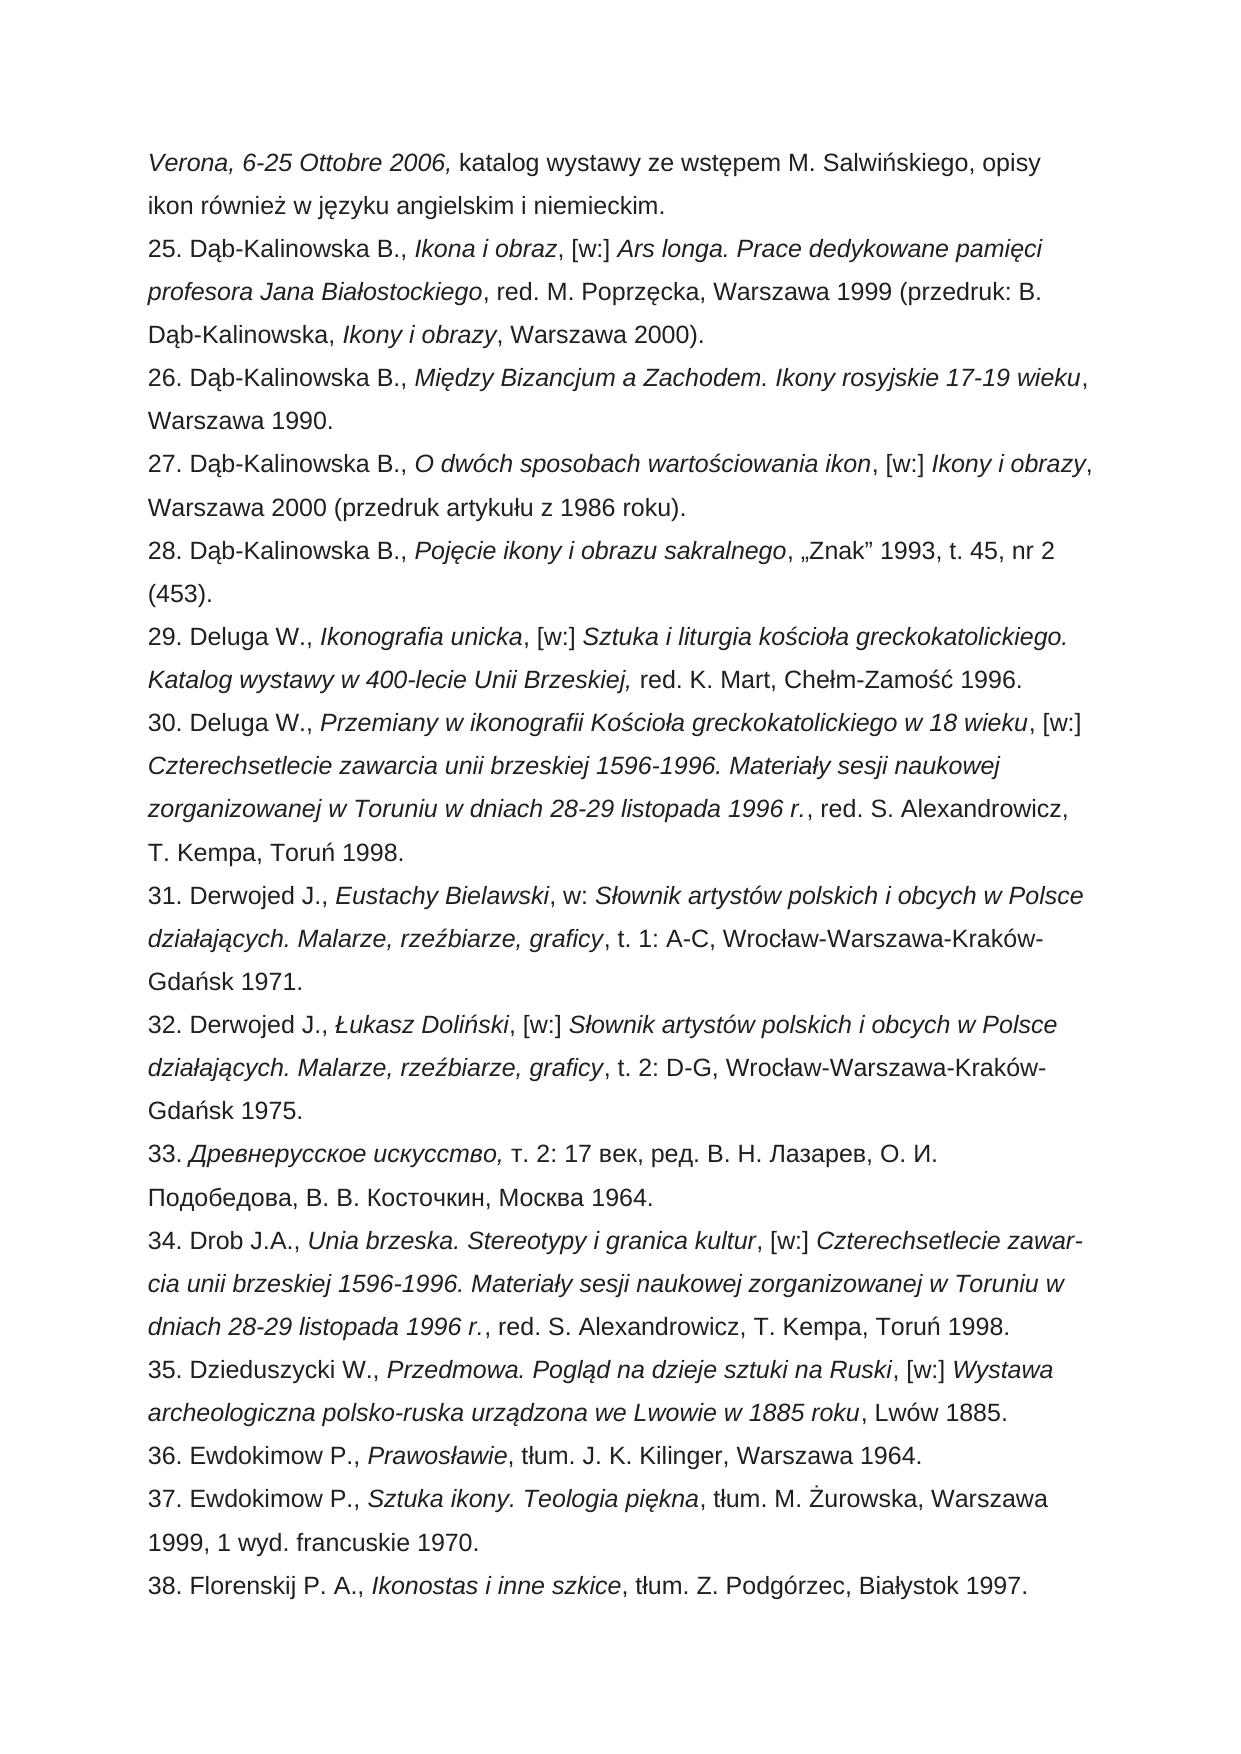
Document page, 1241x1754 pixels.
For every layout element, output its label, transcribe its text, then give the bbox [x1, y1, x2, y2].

text 31. Derwojed J., Eustachy Bielawski, w: Słownik artystów polskich i obcych w Polsce działających. Malarze, rzeźbiarze, graficy, t. 1: A-C, Wrocław-Warszawa-Kraków- Gdańsk 1971. [148, 881, 1093, 996]
text 36. Ewdokimow P., Prawosławie, tłum. J. K. Kilinger, Warszawa 1964. [148, 1441, 1093, 1470]
text 27. Dąb-Kalinowska B., O dwóch sposobach wartościowania ikon, [w:] Ikony i obra­zy, Warszawa 2000 (przedruk artykułu z 1986 roku). [148, 449, 1093, 521]
text 28. Dąb-Kalinowska B., Pojęcie ikony i obrazu sakralnego, „Znak” 1993, t. 45, nr 2 (453). [148, 536, 1093, 608]
text 29. Deluga W., Ikonografia unicka, [w:] Sztuka i liturgia kościoła greckokatolickiego. Katalog wystawy w 400-lecie Unii Brzeskiej, red. K. Mart, Chełm-Zamość 1996. [148, 622, 1093, 694]
text 37. Ewdokimow P., Sztuka ikony. Teologia piękna, tłum. M. Żurowska, Warszawa 1999, 1 wyd. francuskie 1970. [148, 1484, 1093, 1556]
text 33. Древнерусское искусство, т. 2: 17 век, ред. В. Н. Лазарев, О. И. Подобедова, В. В. Косточкин, Москва 1964. [148, 1139, 1093, 1211]
text 26. Dąb-Kalinowska B., Między Bizancjum a Zachodem. Ikony rosyjskie 17-19 wieku, Warszawa 1990. [148, 363, 1093, 435]
text 32. Derwojed J., Łukasz Doliński, [w:] Słownik artystów polskich i obcych w Polsce działających. Malarze, rzeźbiarze, graficy, t. 2: D-G, Wrocław-Warszawa-Kraków- Gdańsk 1975. [148, 1010, 1093, 1125]
text 34. Drob J.A., Unia brzeska. Stereotypy i granica kultur, [w:] Czterechsetlecie zawar­cia unii brzeskiej 1596-1996. Materiały sesji naukowej zorganizowanej w Toruniu w dniach 28-29 listopada 1996 r., red. S. Alexandrowicz, T. Kempa, Toruń 1998. [148, 1226, 1093, 1341]
text 35. Dzieduszycki W., Przedmowa. Pogląd na dzieje sztuki na Ruski, [w:] Wystawa archeologiczna polsko-ruska urządzona we Lwowie w 1885 roku, Lwów 1885. [148, 1355, 1093, 1427]
text 38. Florenskij P. A., Ikonostas i inne szkice, tłum. Z. Podgórzec, Białystok 1997. [148, 1571, 1093, 1599]
text 25. Dąb-Kalinowska B., Ikona i obraz, [w:] Ars longa. Prace dedykowane pamięci profesora Jana Białostockiego, red. M. Poprzęcka, Warszawa 1999 (przedruk: B. Dąb-Kalinowska, Ikony i obrazy, Warszawa 2000). [148, 234, 1093, 349]
text 30. Deluga W., Przemiany w ikonografii Kościoła greckokatolickiego w 18 wieku, [w:] Czterechsetlecie zawarcia unii brzeskiej 1596-1996. Materiały sesji naukowej zorganizowanej w Toruniu w dniach 28-29 listopada 1996 r., red. S. Alexandrowicz, T. Kempa, Toruń 1998. [148, 708, 1093, 866]
text Verona, 6-25 Ottobre 2006, katalog wystawy ze wstępem M. Salwińskiego, opisy ikon również w języku angielskim i niemieckim. [148, 148, 1093, 219]
